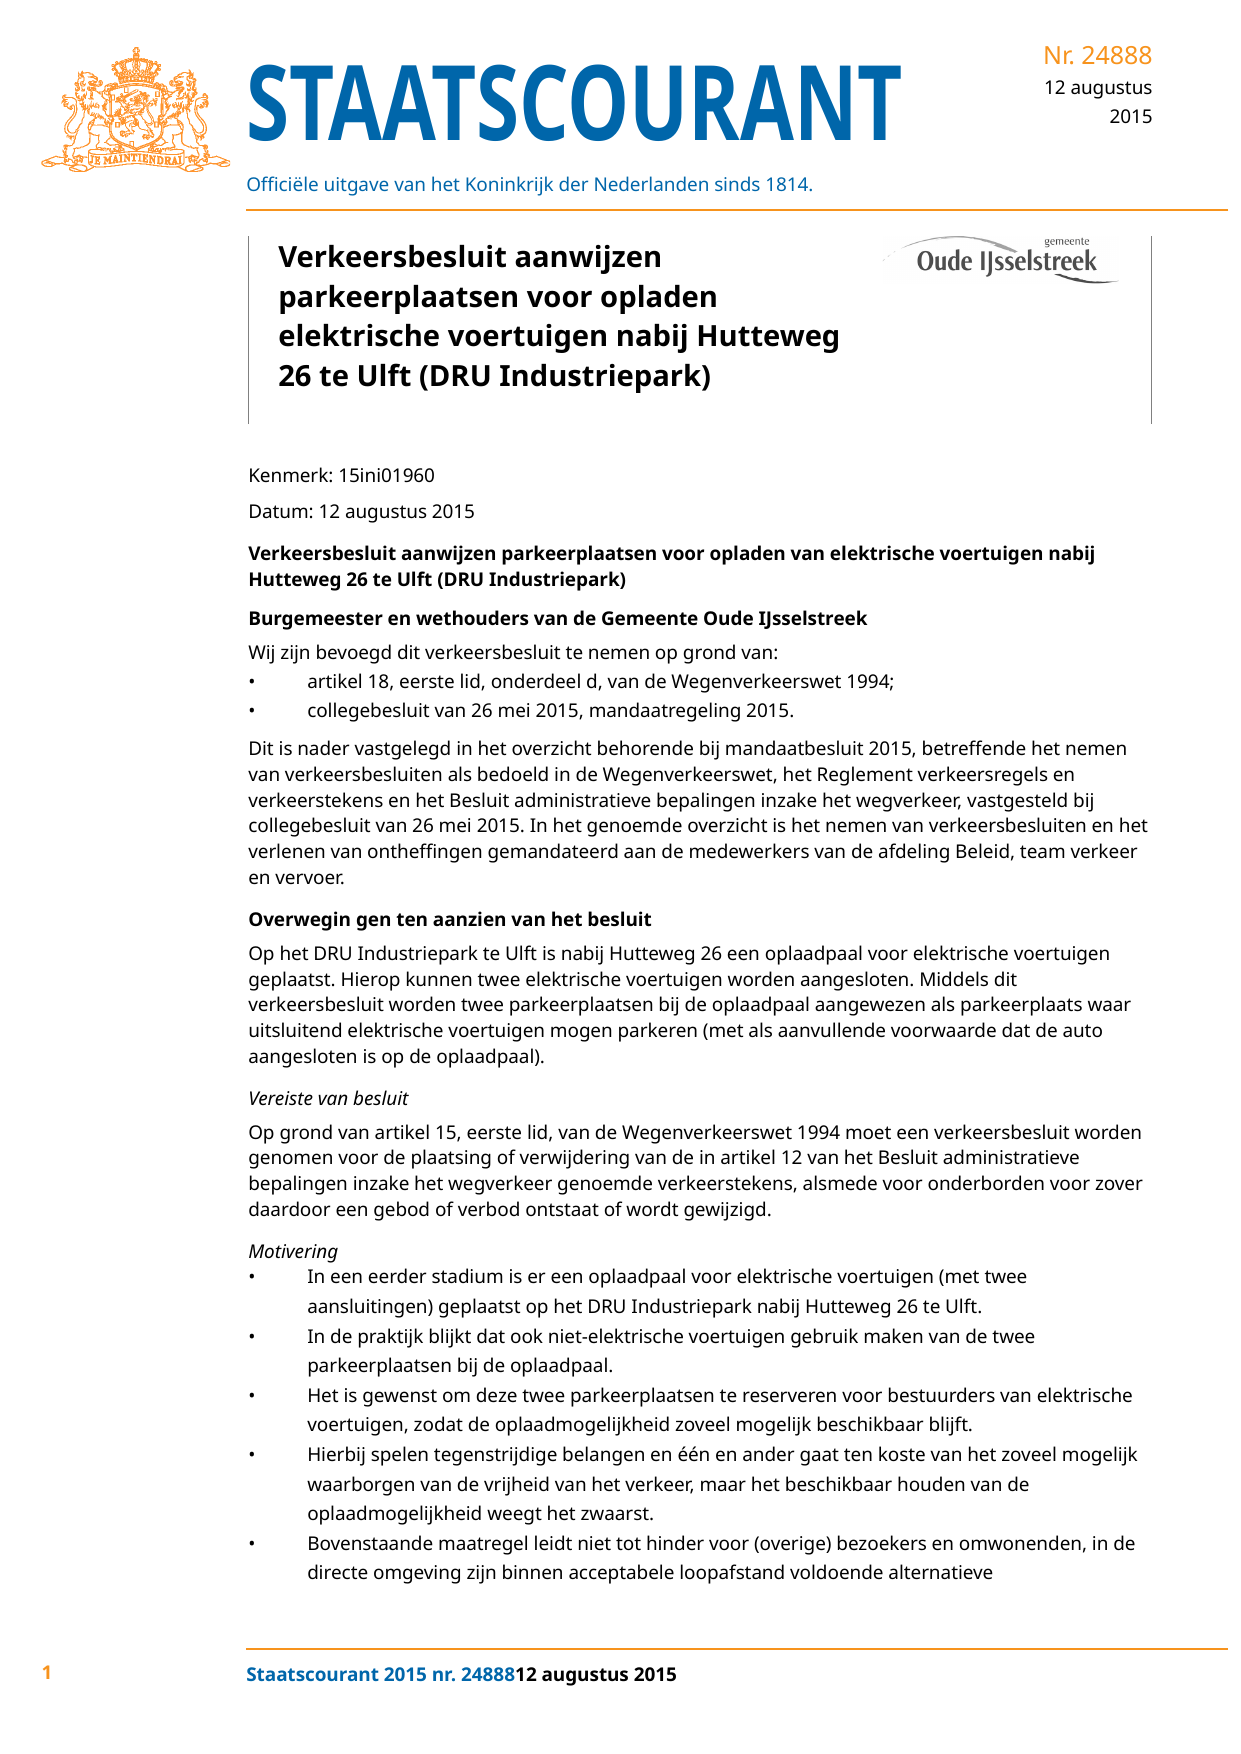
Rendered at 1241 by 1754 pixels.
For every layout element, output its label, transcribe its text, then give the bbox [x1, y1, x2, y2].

list Hierbij spelen tegenstrijdige belangen en één en ander gaat ten koste van het zoveel mogelijk waarborgen van de vrijheid van het verkeer, maar het beschikbaar houden van de oplaadmogelijkheid weegt het zwaarst. [248, 1441, 1152, 1526]
text Vereiste van besluit [248, 1085, 1152, 1111]
text Overwegin gen ten aanzien van het besluit [248, 906, 1152, 932]
list collegebesluit van 26 mei 2015, mandaatregeling 2015. [248, 697, 1152, 723]
list In de praktijk blijkt dat ook niet-elektrische voertuigen gebruik maken van de twee parkeerplaatsen bij de oplaadpaal. [248, 1323, 1152, 1378]
text Op grond van artikel 15, eerste lid, van de Wegenverkeerswet 1994 moet een verkeersbesluit worden genomen voor de plaatsing of verwijdering van de in artikel 12 van het Besluit administratieve bepalingen inzake het wegverkeer genoemde verkeerstekens, alsmede voor onderborden voor zover daardoor een gebod of verbod ontstaat of wordt gewijzigd. [248, 1119, 1152, 1222]
list Het is gewenst om deze twee parkeerplaatsen te reserveren voor bestuurders van elektrische voertuigen, zodat de oplaadmogelijkheid zoveel mogelijk beschikbaar blijft. [248, 1382, 1152, 1437]
picture [882, 236, 1119, 284]
list In een eerder stadium is er een oplaadpaal voor elektrische voertuigen (met twee aansluitingen) geplaatst op het DRU Industriepark nabij Hutteweg 26 te Ulft. [248, 1264, 1152, 1319]
text Burgemeester en wethouders van de Gemeente Oude IJsselstreek [248, 606, 1152, 631]
text Op het DRU Industriepark te Ulft is nabij Hutteweg 26 een oplaadpaal voor elektrische voertuigen geplaatst. Hierop kunnen twee elektrische voertuigen worden aangesloten. Middels dit verkeersbesluit worden twee parkeerplaatsen bij de oplaadpaal aangewezen als parkeerplaats waar uitsluitend elektrische voertuigen mogen parkeren (met als aanvullende voorwaarde dat de auto aangesloten is op de oplaadpaal). [248, 940, 1152, 1069]
text Dit is nader vastgelegd in het overzicht behorende bij mandaatbesluit 2015, betreffende het nemen van verkeersbesluiten als bedoeld in de Wegenverkeerswet, het Reglement verkeersregels en verkeerstekens en het Besluit administratieve bepalingen inzake het wegverkeer, vastgesteld bij collegebesluit van 26 mei 2015. In het genoemde overzicht is het nemen van verkeersbesluiten en het verlenen van ontheffingen gemandateerd aan de medewerkers van de afdeling Beleid, team verkeer en vervoer. [248, 735, 1152, 890]
table_header [850, 236, 1151, 424]
text Wij zijn bevoegd dit verkeersbesluit te nemen op grond van: [248, 639, 1152, 665]
list Bovenstaande maatregel leidt niet tot hinder voor (overige) bezoekers en omwonenden, in de directe omgeving zijn binnen acceptabele loopafstand voldoende alternatieve [248, 1530, 1152, 1585]
list artikel 18, eerste lid, onderdeel d, van de Wegenverkeerswet 1994; [248, 668, 1152, 694]
text Datum: 12 augustus 2015 [248, 499, 1152, 524]
picture [41, 47, 231, 172]
table_header Verkeersbesluit aanwijzen parkeerplaatsen voor opladen elektrische voertuigen nabij Hutteweg 26 te Ulft (DRU Industriepark) [249, 236, 850, 424]
text Kenmerk: 15ini01960 [248, 462, 1152, 488]
text Verkeersbesluit aanwijzen parkeerplaatsen voor opladen van elektrische voertuigen nabij Hutteweg 26 te Ulft (DRU Industriepark) [248, 541, 1152, 592]
text Motivering [248, 1238, 1152, 1264]
